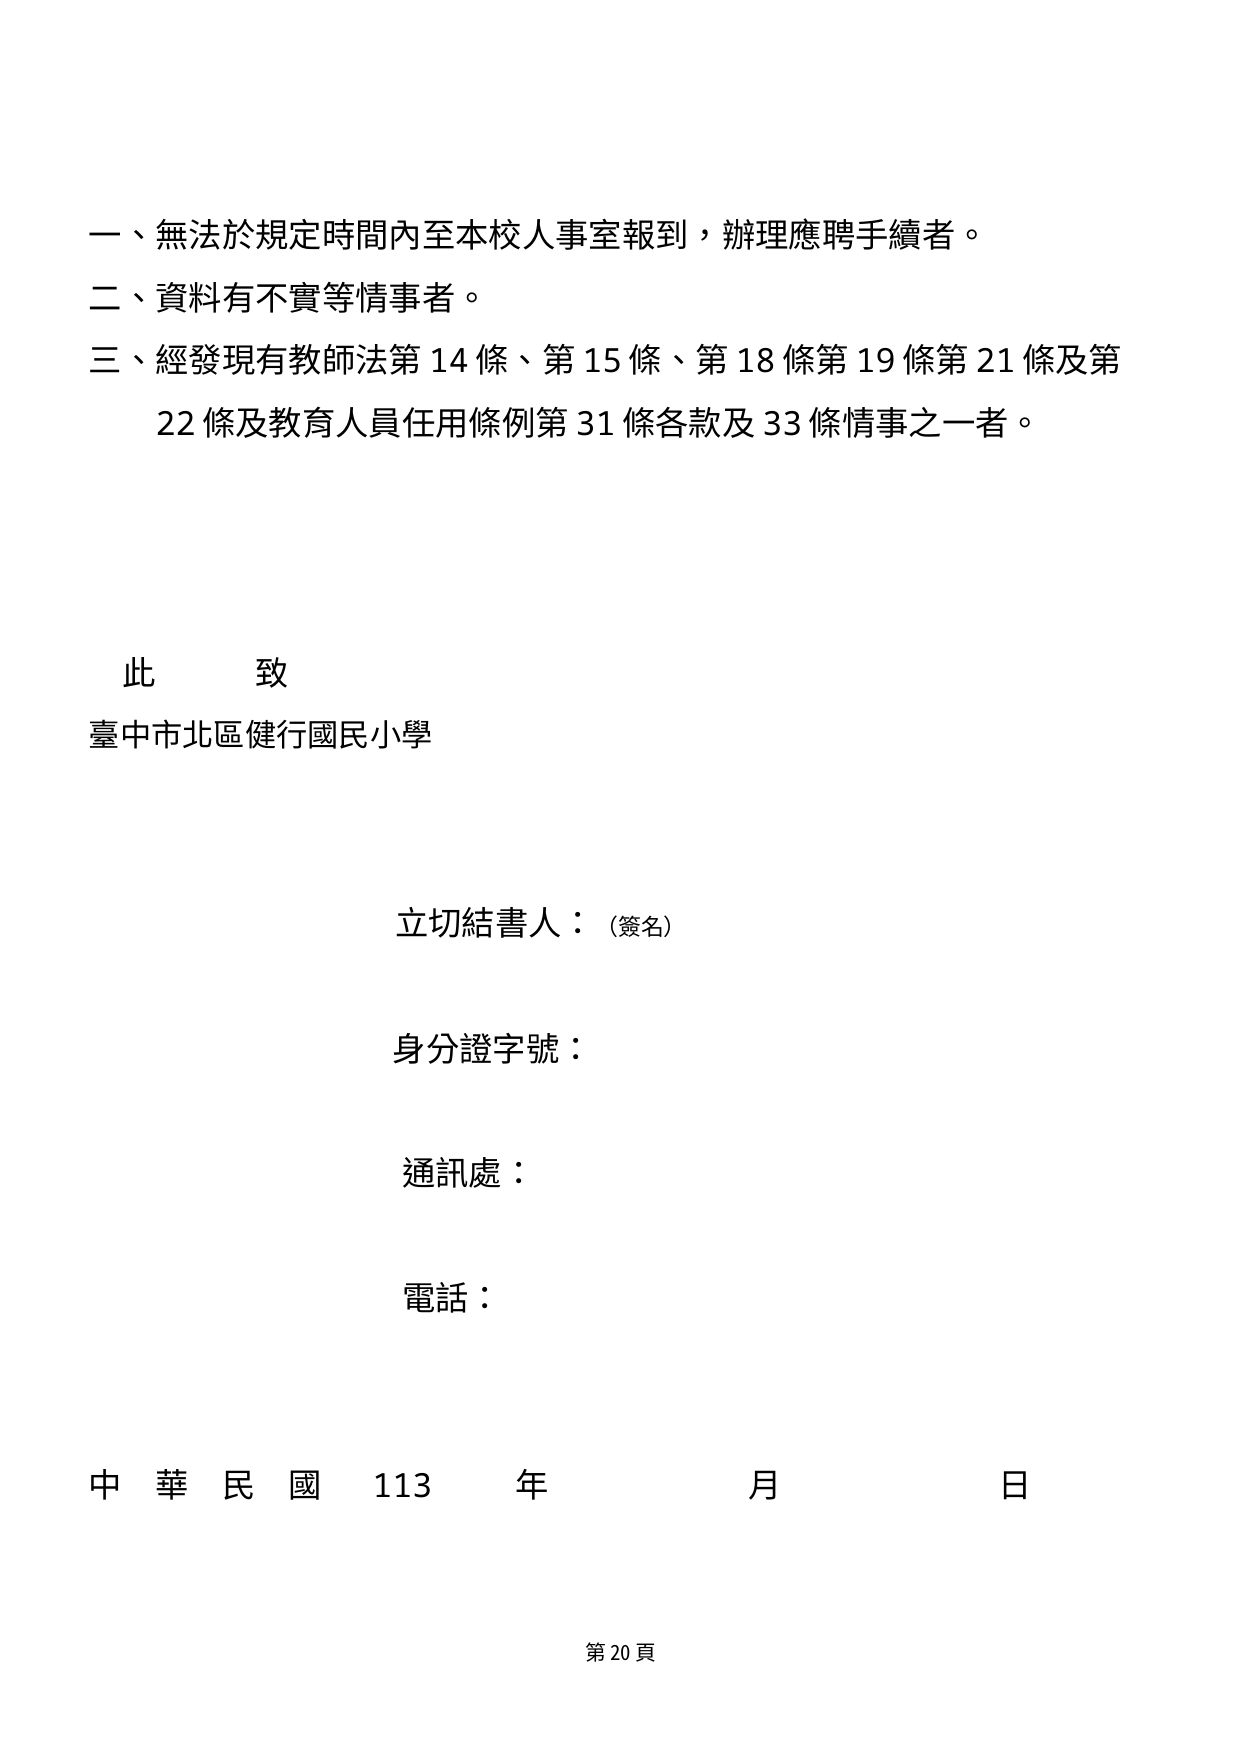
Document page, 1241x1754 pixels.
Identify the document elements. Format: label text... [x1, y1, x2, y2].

text 二、資料有不實等情事者。 [89, 254, 1152, 316]
text 通訊處： [89, 1129, 1152, 1191]
text 電話： [89, 1254, 1152, 1316]
text 此 致 [89, 629, 1152, 691]
text 臺中市北區健行國民小學 [89, 691, 1152, 754]
text 三、經發現有教師法第14條、第15條、第18條第19條第21條及第22條及教育人員任用條例第31條各款及33條情事之一者。 [89, 316, 1152, 441]
text 一、無法於規定時間內至本校人事室報到，辦理應聘手續者。 [89, 191, 1152, 254]
text 立切結書人：（簽名） [89, 879, 1152, 941]
text 中 華 民 國 113 年 月 日 [89, 1441, 1152, 1504]
text 身分證字號： [89, 1004, 1152, 1066]
